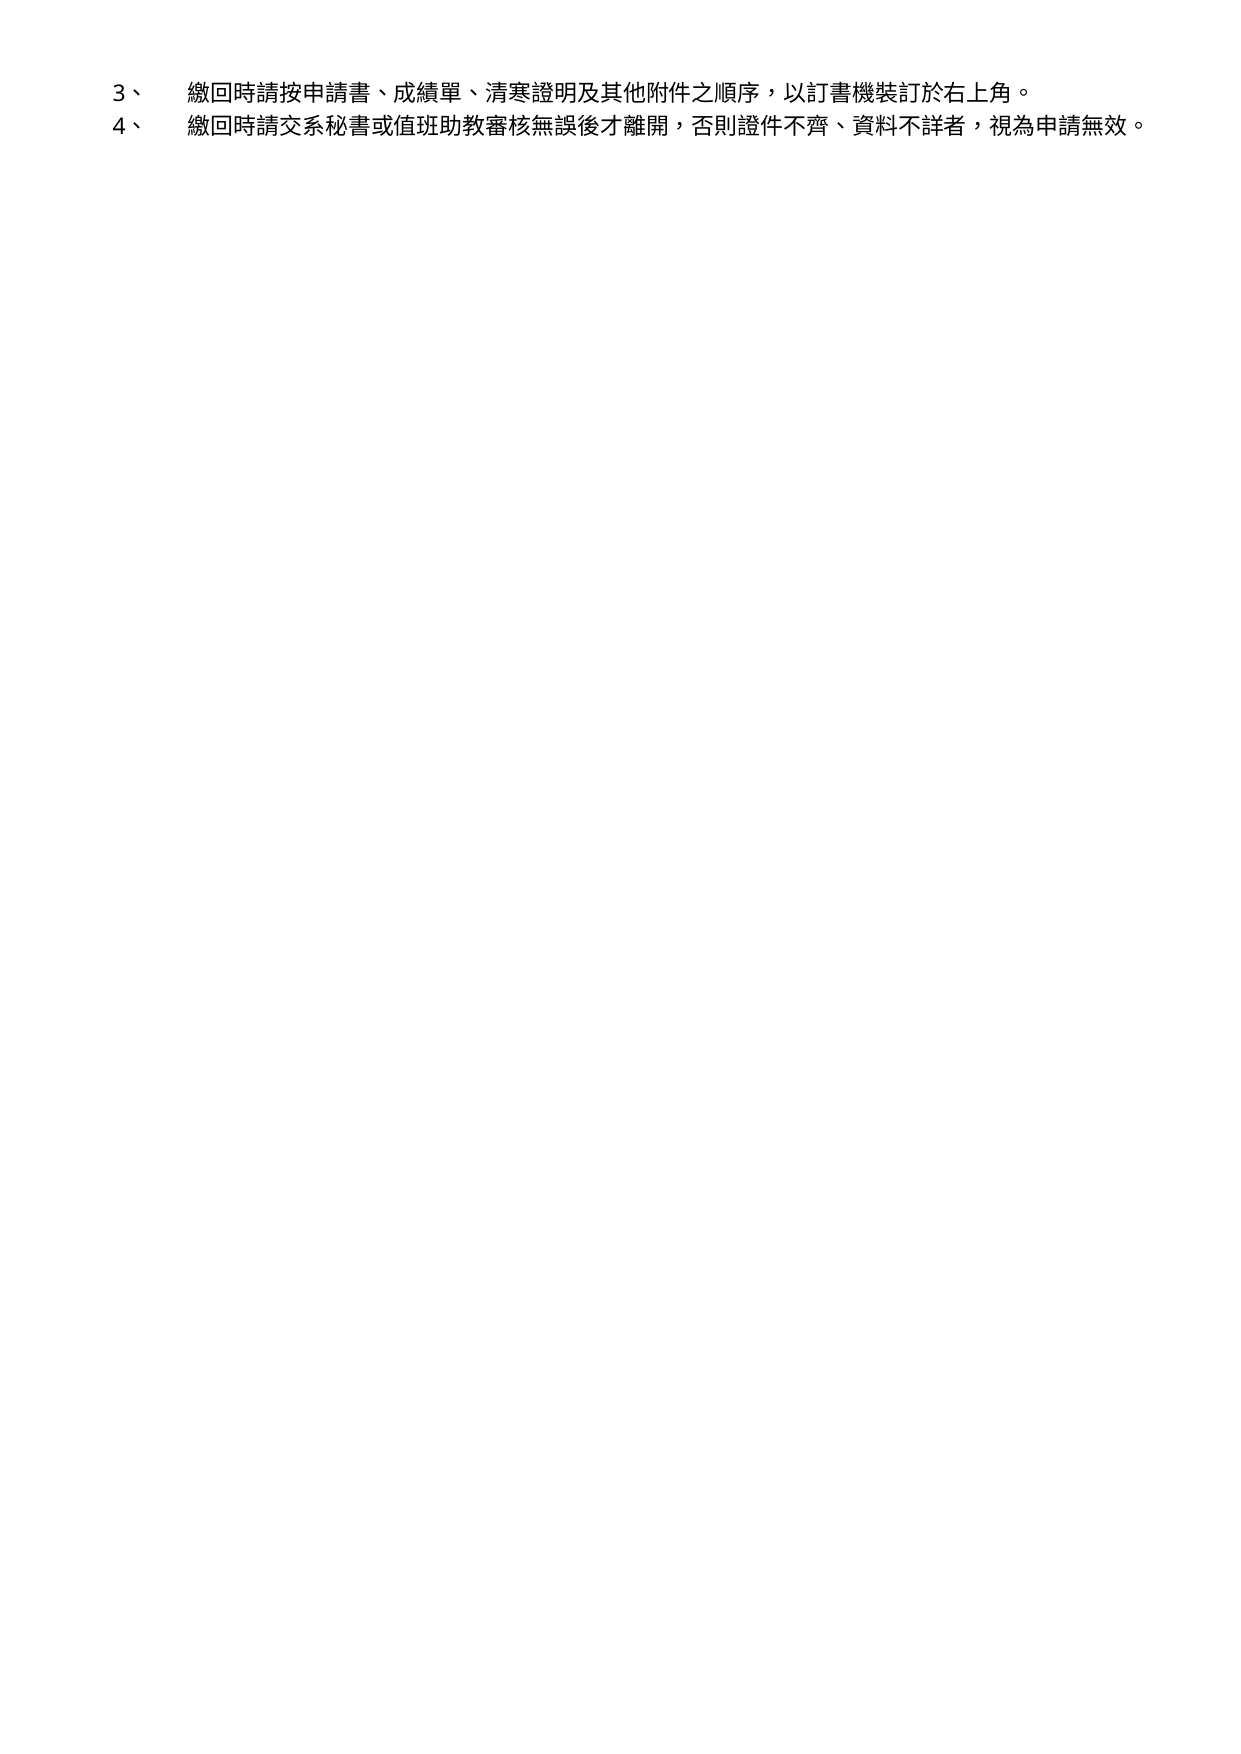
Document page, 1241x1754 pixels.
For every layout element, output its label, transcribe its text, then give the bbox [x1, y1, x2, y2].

list 繳回時請按申請書、成績單、清寒證明及其他附件之順序，以訂書機裝訂於右上角。 [112, 75, 1144, 108]
list 繳回時請交系秘書或值班助教審核無誤後才離開，否則證件不齊、資料不詳者，視為申請無效。 [112, 108, 1162, 142]
